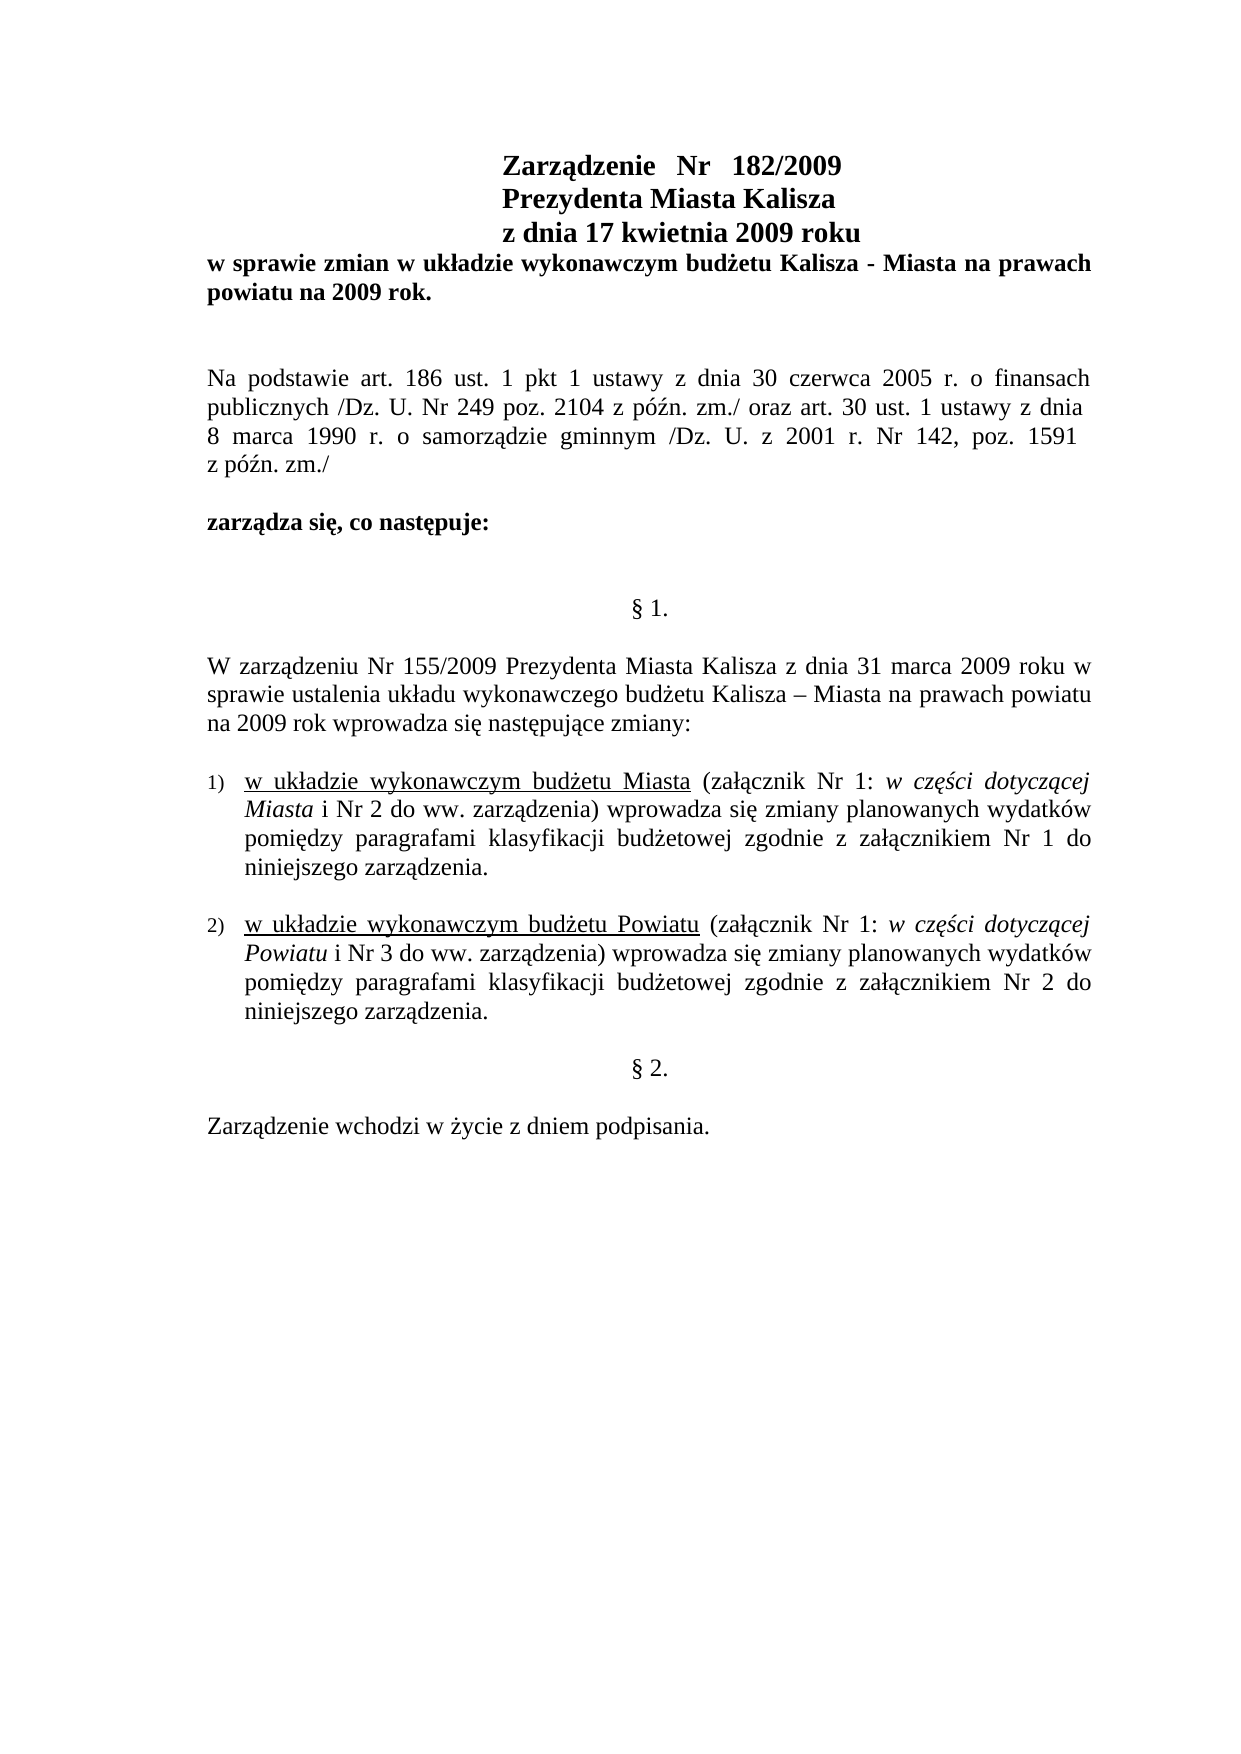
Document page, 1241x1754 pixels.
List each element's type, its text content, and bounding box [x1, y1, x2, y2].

text z dnia 17 kwietnia 2009 roku [502, 215, 1093, 248]
text W zarządzeniu Nr 155/2009 Prezydenta Miasta Kalisza z dnia 31 marca 2009 roku w sprawie ustalenia układu wykonawczego budżetu Kalisza – Miasta na prawach powiatu na 2009 rok wprowadza się następujące zmiany: [207, 651, 1092, 737]
text zarządza się, co następuje: [207, 507, 1092, 536]
text Zarządzenie wchodzi w życie z dniem podpisania. [207, 1111, 1092, 1139]
text § 1. [207, 593, 1092, 622]
title Zarządzenie Nr 182/2009 Prezydenta Miasta Kalisza [502, 148, 842, 215]
list w układzie wykonawczym budżetu Powiatu (załącznik Nr 1: w części dotyczącej Powiatu i Nr 3 do ww. zarządzenia) wprowadza się zmiany planowanych wydatków pomiędzy paragrafami klasyfikacji budżetowej zgodnie z załącznikiem Nr 2 do niniejszego zarządzenia. [207, 909, 1092, 1024]
text w sprawie zmian w układzie wykonawczym budżetu Kalisza - Miasta na prawach powiatu na 2009 rok. [207, 248, 1093, 306]
text § 2. [207, 1053, 1092, 1082]
list w układzie wykonawczym budżetu Miasta (załącznik Nr 1: w części dotyczącej Miasta i Nr 2 do ww. zarządzenia) wprowadza się zmiany planowanych wydatków pomiędzy paragrafami klasyfikacji budżetowej zgodnie z załącznikiem Nr 1 do niniejszego zarządzenia. [207, 766, 1092, 881]
text Na podstawie art. 186 ust. 1 pkt 1 ustawy z dnia 30 czerwca 2005 r. o finansach publicznych /Dz. U. Nr 249 poz. 2104 z późn. zm./ oraz art. 30 ust. 1 ustawy z dnia 8 marca 1990 r. o samorządzie gminnym /Dz. U. z 2001 r. Nr 142, poz. 1591 z późn. zm./ [207, 363, 1092, 478]
